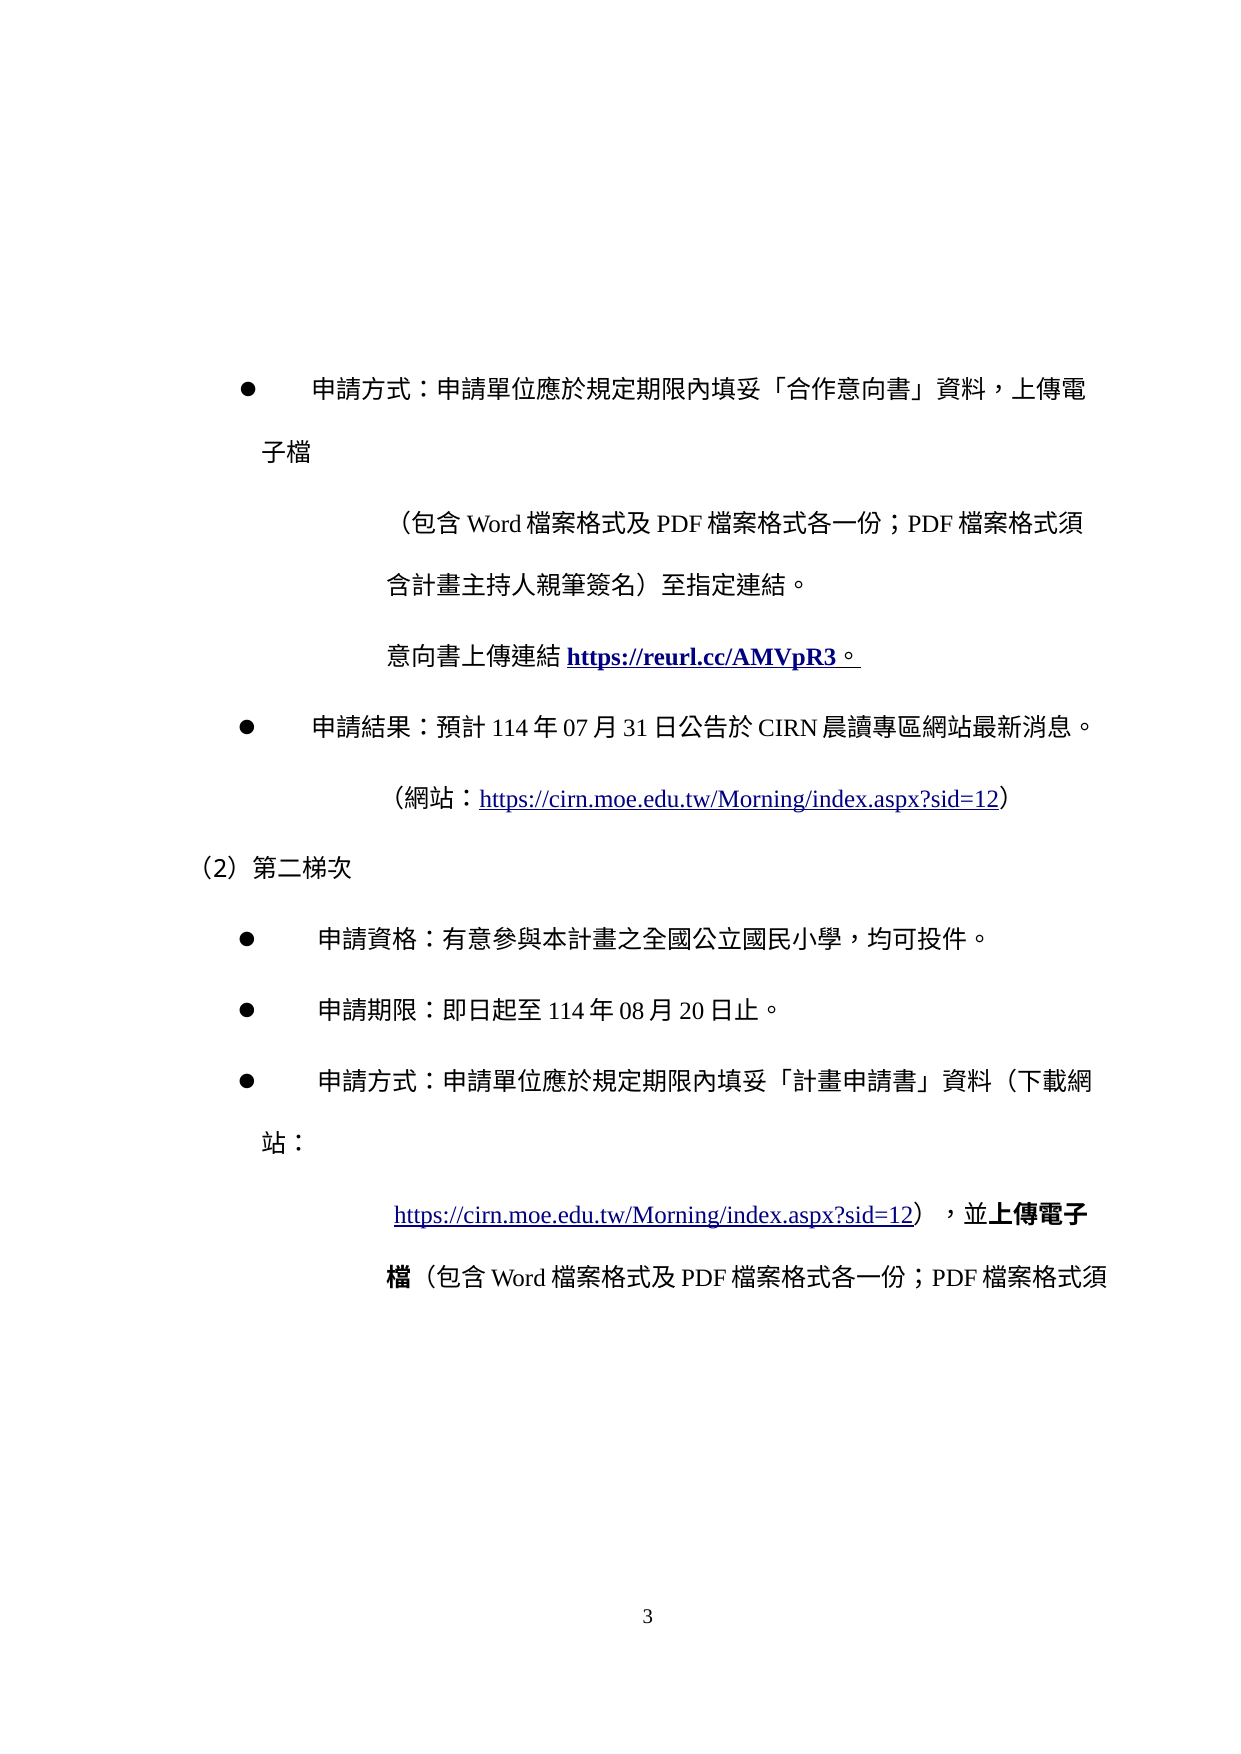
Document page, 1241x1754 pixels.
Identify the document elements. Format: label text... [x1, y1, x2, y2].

text （網站：https://cirn.moe.edu.tw/Morning/index.aspx?sid=12） [287, 754, 1107, 817]
list 申請結果：預計114年07月31日公告於CIRN晨讀專區網站最新消息。 [237, 684, 1107, 746]
text https://cirn.moe.edu.tw/Morning/index.aspx?sid=12），並上傳電子檔（包含Word檔案格式及PDF檔案格式各一份；PDF檔案格式須 [386, 1171, 1107, 1296]
list 申請資格：有意參與本計畫之全國公立國民小學，均可投件。 [237, 896, 1107, 959]
list 申請方式：申請單位應於規定期限內填妥「合作意向書」資料，上傳電子檔 [238, 346, 1107, 471]
list 申請期限：即日起至114年08月20日止。 [237, 967, 1107, 1029]
list 申請方式：申請單位應於規定期限內填妥「計畫申請書」資料（下載網站： [237, 1038, 1107, 1163]
list 第二梯次 [187, 825, 1107, 888]
text 意向書上傳連結https://reurl.cc/AMVpR3。 [386, 613, 1107, 675]
text （包含Word檔案格式及PDF檔案格式各一份；PDF檔案格式須含計畫主持人親筆簽名）至指定連結。 [386, 479, 1107, 604]
